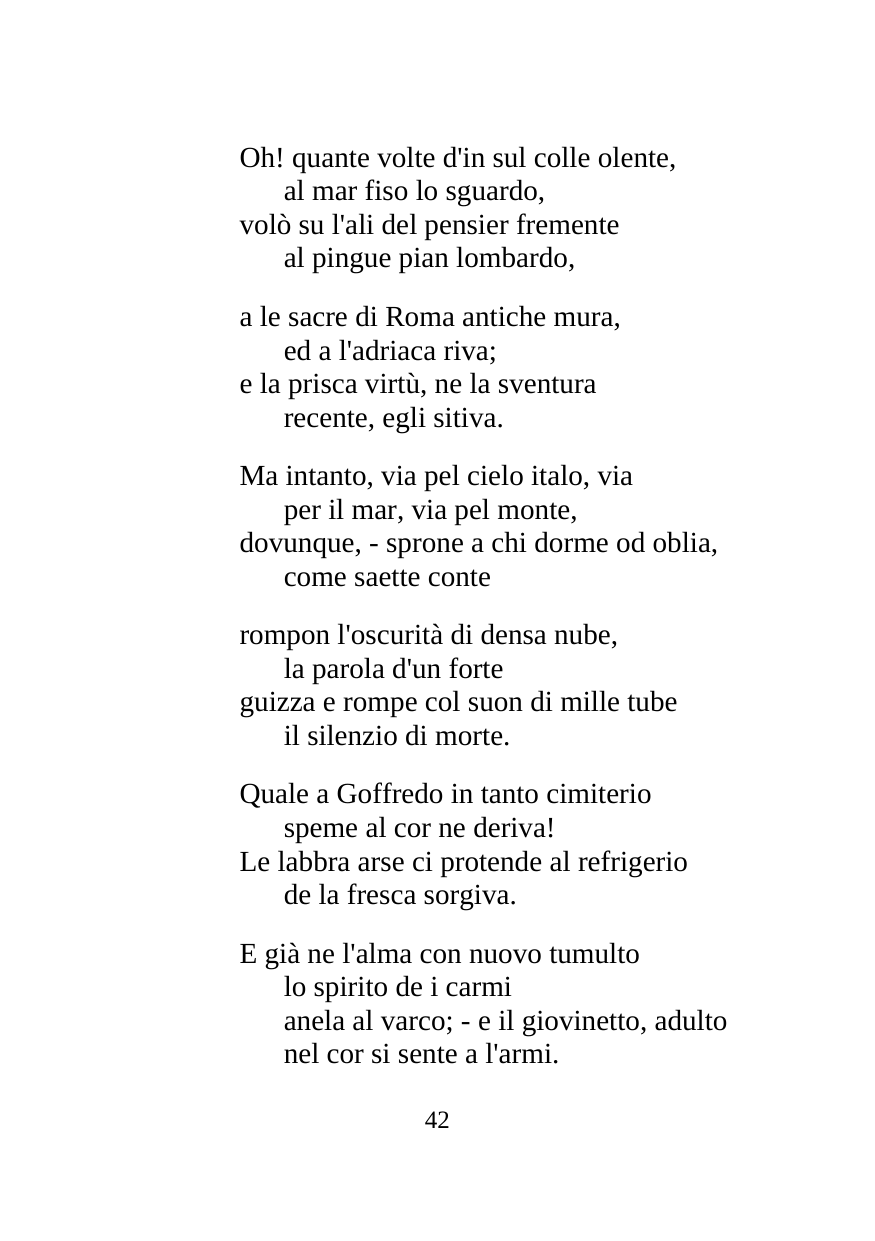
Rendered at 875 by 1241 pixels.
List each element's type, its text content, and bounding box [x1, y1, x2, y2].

text Ma intanto, via pel cielo italo, via per il mar, via pel monte, [239, 458, 768, 525]
text rompon l'oscurità di densa nube, la parola d'un forte [239, 617, 768, 684]
text E già ne l'alma con nuovo tumulto lo spirito de i carmi anela al varco; - e il giovinetto, adulto nel cor si sente a l'armi. [239, 936, 768, 1070]
text a le sacre di Roma antiche mura, ed a l'adriaca riva; [239, 299, 768, 366]
text Quale a Goffredo in tanto cimiterio speme al cor ne deriva! [239, 777, 768, 844]
text volò su l'ali del pensier fremente al pingue pian lombardo, [239, 207, 768, 274]
text guizza e rompe col suon di mille tube il silenzio di morte. [239, 684, 768, 752]
text dovunque, - sprone a chi dorme od oblia, come saette conte [239, 525, 768, 592]
text Oh! quante volte d'in sul colle olente, al mar fiso lo sguardo, [239, 140, 768, 207]
text Le labbra arse ci protende al refrigerio de la fresca sorgiva. [239, 844, 768, 911]
text e la prisca virtù, ne la sventura recente, egli sitiva. [239, 366, 768, 433]
